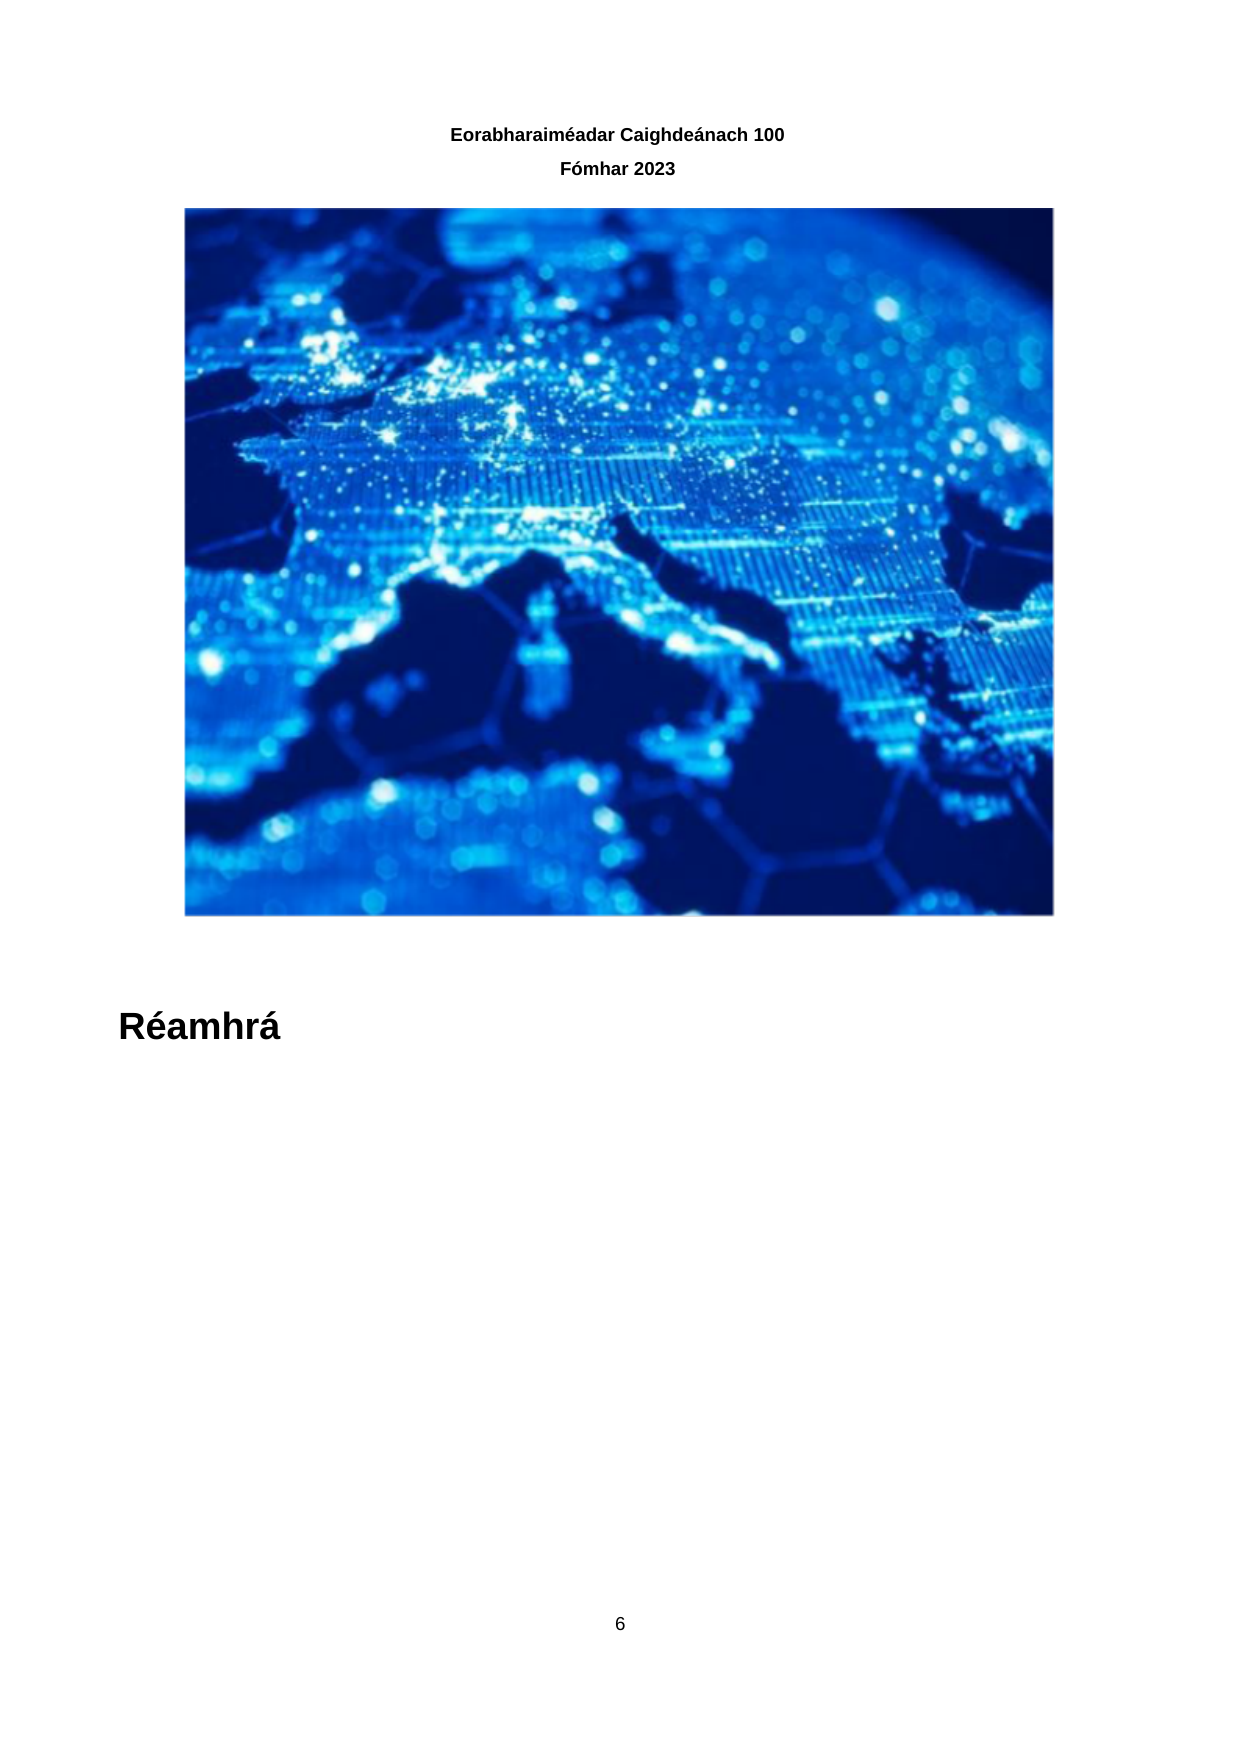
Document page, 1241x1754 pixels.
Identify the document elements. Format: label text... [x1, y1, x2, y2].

subtitle Réamhrá [118, 1004, 1122, 1047]
picture [184, 208, 1056, 918]
